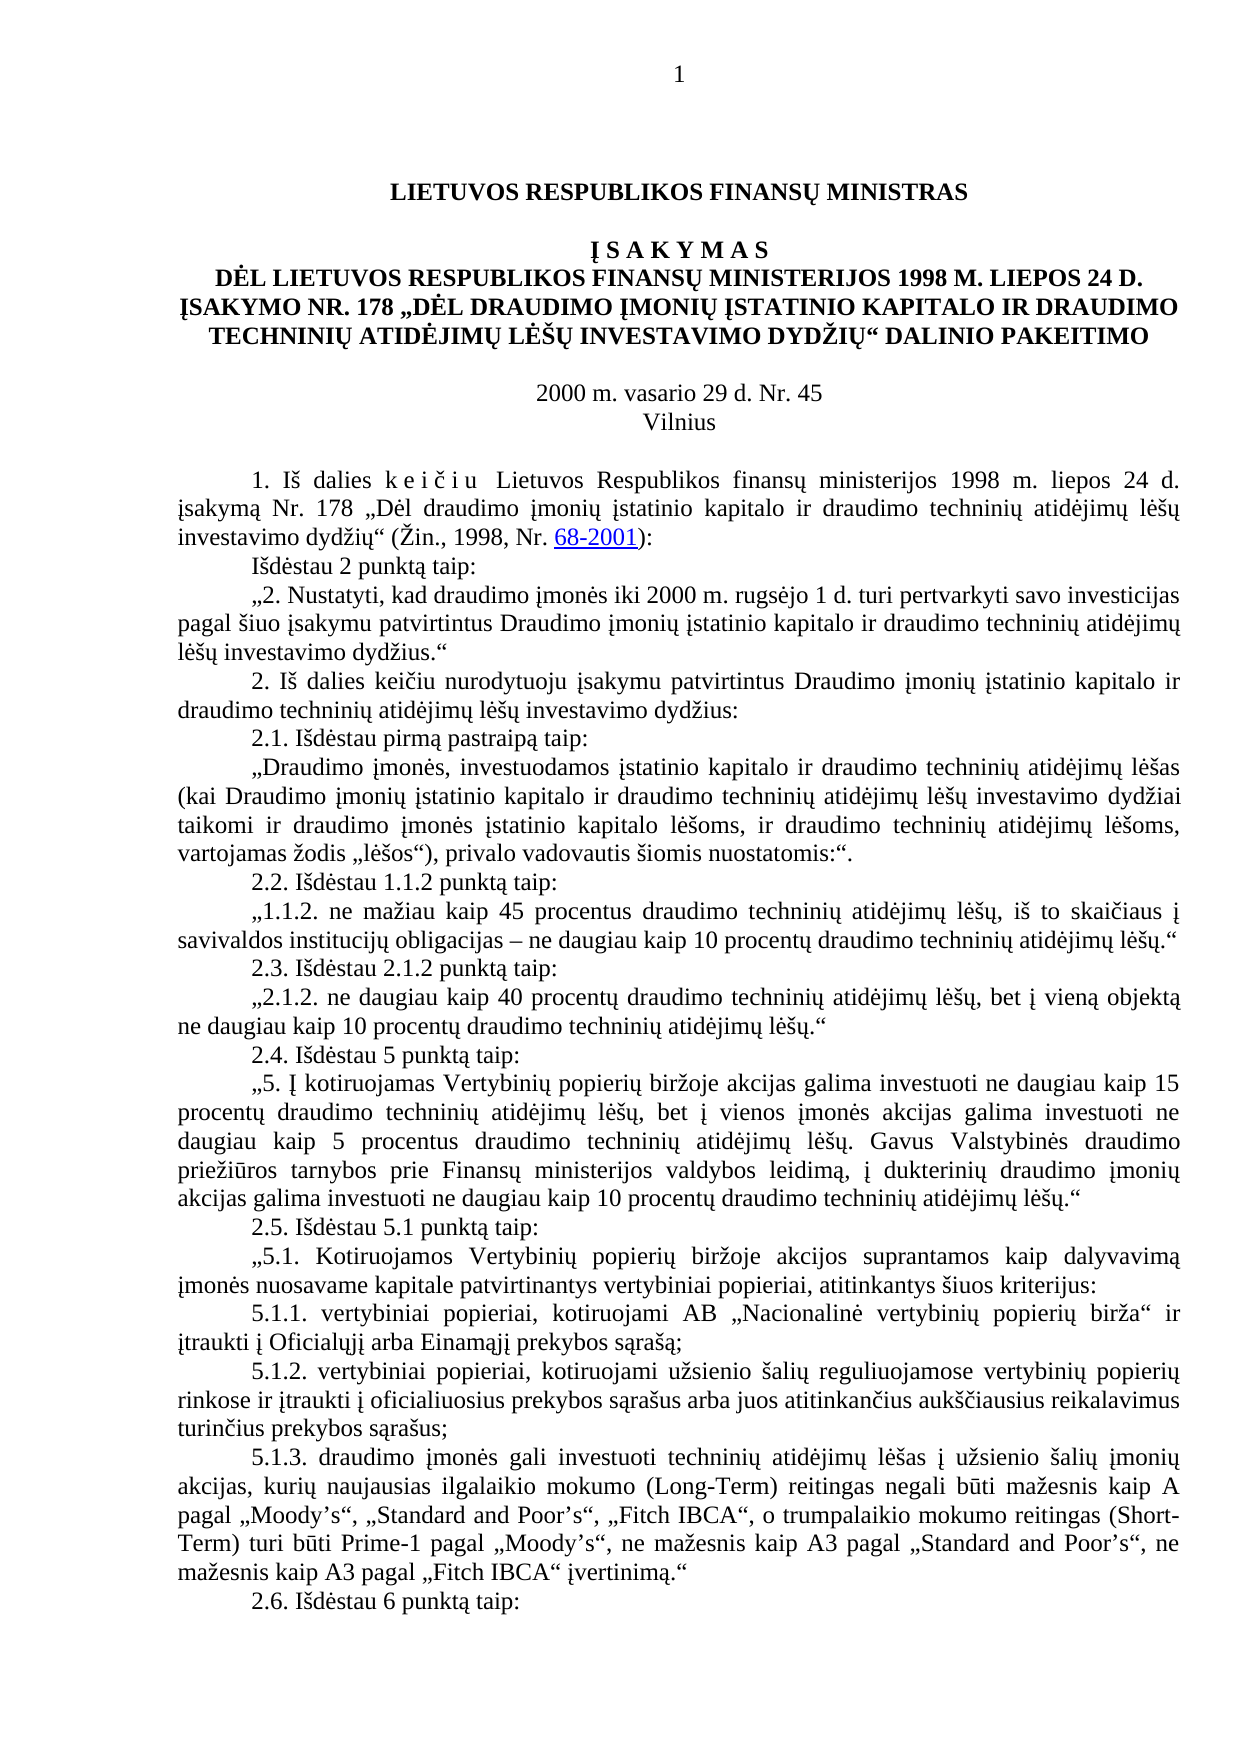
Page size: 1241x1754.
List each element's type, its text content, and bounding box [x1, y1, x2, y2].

text 2.2. Išdėstau 1.1.2 punktą taip: [177, 867, 1181, 896]
text DĖL LIETUVOS RESPUBLIKOS FINANSŲ MINISTERIJOS 1998 M. LIEPOS 24 D. ĮSAKYMO NR. 178 „DĖL DRAUDIMO ĮMONIŲ ĮSTATINIO KAPITALO IR DRAUDIMO TECHNINIŲ ATIDĖJIMŲ LĖŠŲ INVESTAVIMO DYDŽIŲ“ DALINIO PAKEITIMO [177, 263, 1181, 350]
text Vilnius [177, 407, 1181, 436]
text 5.1.2. vertybiniai popieriai, kotiruojami užsienio šalių reguliuojamose vertybinių popierių rinkose ir įtraukti į oficialiuosius prekybos sąrašus arba juos atitinkančius aukščiausius reikalavimus turinčius prekybos sąrašus; [177, 1356, 1181, 1442]
text LIETUVOS RESPUBLIKOS FINANSŲ MINISTRAS [177, 177, 1181, 206]
text „2.1.2. ne daugiau kaip 40 procentų draudimo techninių atidėjimų lėšų, bet į vieną objektą ne daugiau kaip 10 procentų draudimo techninių atidėjimų lėšų.“ [177, 982, 1181, 1040]
text 2000 m. vasario 29 d. Nr. 45 [177, 378, 1181, 407]
text 5.1.1. vertybiniai popieriai, kotiruojami AB „Nacionalinė vertybinių popierių birža“ ir įtraukti į Oficialųjį arba Einamąjį prekybos sąrašą; [177, 1298, 1181, 1356]
text „5. Į kotiruojamas Vertybinių popierių biržoje akcijas galima investuoti ne daugiau kaip 15 procentų draudimo techninių atidėjimų lėšų, bet į vienos įmonės akcijas galima investuoti ne daugiau kaip 5 procentus draudimo techninių atidėjimų lėšų. Gavus Valstybinės draudimo priežiūros tarnybos prie Finansų ministerijos valdybos leidimą, į dukterinių draudimo įmonių akcijas galima investuoti ne daugiau kaip 10 procentų draudimo techninių atidėjimų lėšų.“ [177, 1068, 1181, 1212]
text 2.4. Išdėstau 5 punktą taip: [177, 1040, 1181, 1068]
text Išdėstau 2 punktą taip: [177, 551, 1181, 580]
text 2.6. Išdėstau 6 punktą taip: [177, 1586, 1181, 1615]
text „Draudimo įmonės, investuodamos įstatinio kapitalo ir draudimo techninių atidėjimų lėšas (kai Draudimo įmonių įstatinio kapitalo ir draudimo techninių atidėjimų lėšų investavimo dydžiai taikomi ir draudimo įmonės įstatinio kapitalo lėšoms, ir draudimo techninių atidėjimų lėšoms, vartojamas žodis „lėšos“), privalo vadovautis šiomis nuostatomis:“. [177, 752, 1181, 867]
text 2.3. Išdėstau 2.1.2 punktą taip: [177, 953, 1181, 982]
text 5.1.3. draudimo įmonės gali investuoti techninių atidėjimų lėšas į užsienio šalių įmonių akcijas, kurių naujausias ilgalaikio mokumo (Long-Term) reitingas negali būti mažesnis kaip A pagal „Moody’s“, „Standard and Poor’s“, „Fitch IBCA“, o trumpalaikio mokumo reitingas (Short-Term) turi būti Prime-1 pagal „Moody’s“, ne mažesnis kaip A3 pagal „Standard and Poor’s“, ne mažesnis kaip A3 pagal „Fitch IBCA“ įvertinimą.“ [177, 1442, 1181, 1586]
text 2. Iš dalies keičiu nurodytuoju įsakymu patvirtintus Draudimo įmonių įstatinio kapitalo ir draudimo techninių atidėjimų lėšų investavimo dydžius: [177, 666, 1181, 723]
text „5.1. Kotiruojamos Vertybinių popierių biržoje akcijos suprantamos kaip dalyvavimą įmonės nuosavame kapitale patvirtinantys vertybiniai popieriai, atitinkantys šiuos kriterijus: [177, 1241, 1181, 1298]
text „1.1.2. ne mažiau kaip 45 procentus draudimo techninių atidėjimų lėšų, iš to skaičiaus į savivaldos institucijų obligacijas – ne daugiau kaip 10 procentų draudimo techninių atidėjimų lėšų.“ [177, 896, 1181, 953]
text 2.5. Išdėstau 5.1 punktą taip: [177, 1212, 1181, 1241]
text Į S A K Y M A S [177, 235, 1181, 263]
text 2.1. Išdėstau pirmą pastraipą taip: [177, 723, 1181, 752]
text 1. Iš dalies keičiu Lietuvos Respublikos finansų ministerijos 1998 m. liepos 24 d. įsakymą Nr. 178 „Dėl draudimo įmonių įstatinio kapitalo ir draudimo techninių atidėjimų lėšų investavimo dydžių“ (Žin., 1998, Nr. 68-2001): [177, 465, 1181, 551]
text „2. Nustatyti, kad draudimo įmonės iki 2000 m. rugsėjo 1 d. turi pertvarkyti savo investicijas pagal šiuo įsakymu patvirtintus Draudimo įmonių įstatinio kapitalo ir draudimo techninių atidėjimų lėšų investavimo dydžius.“ [177, 580, 1181, 666]
